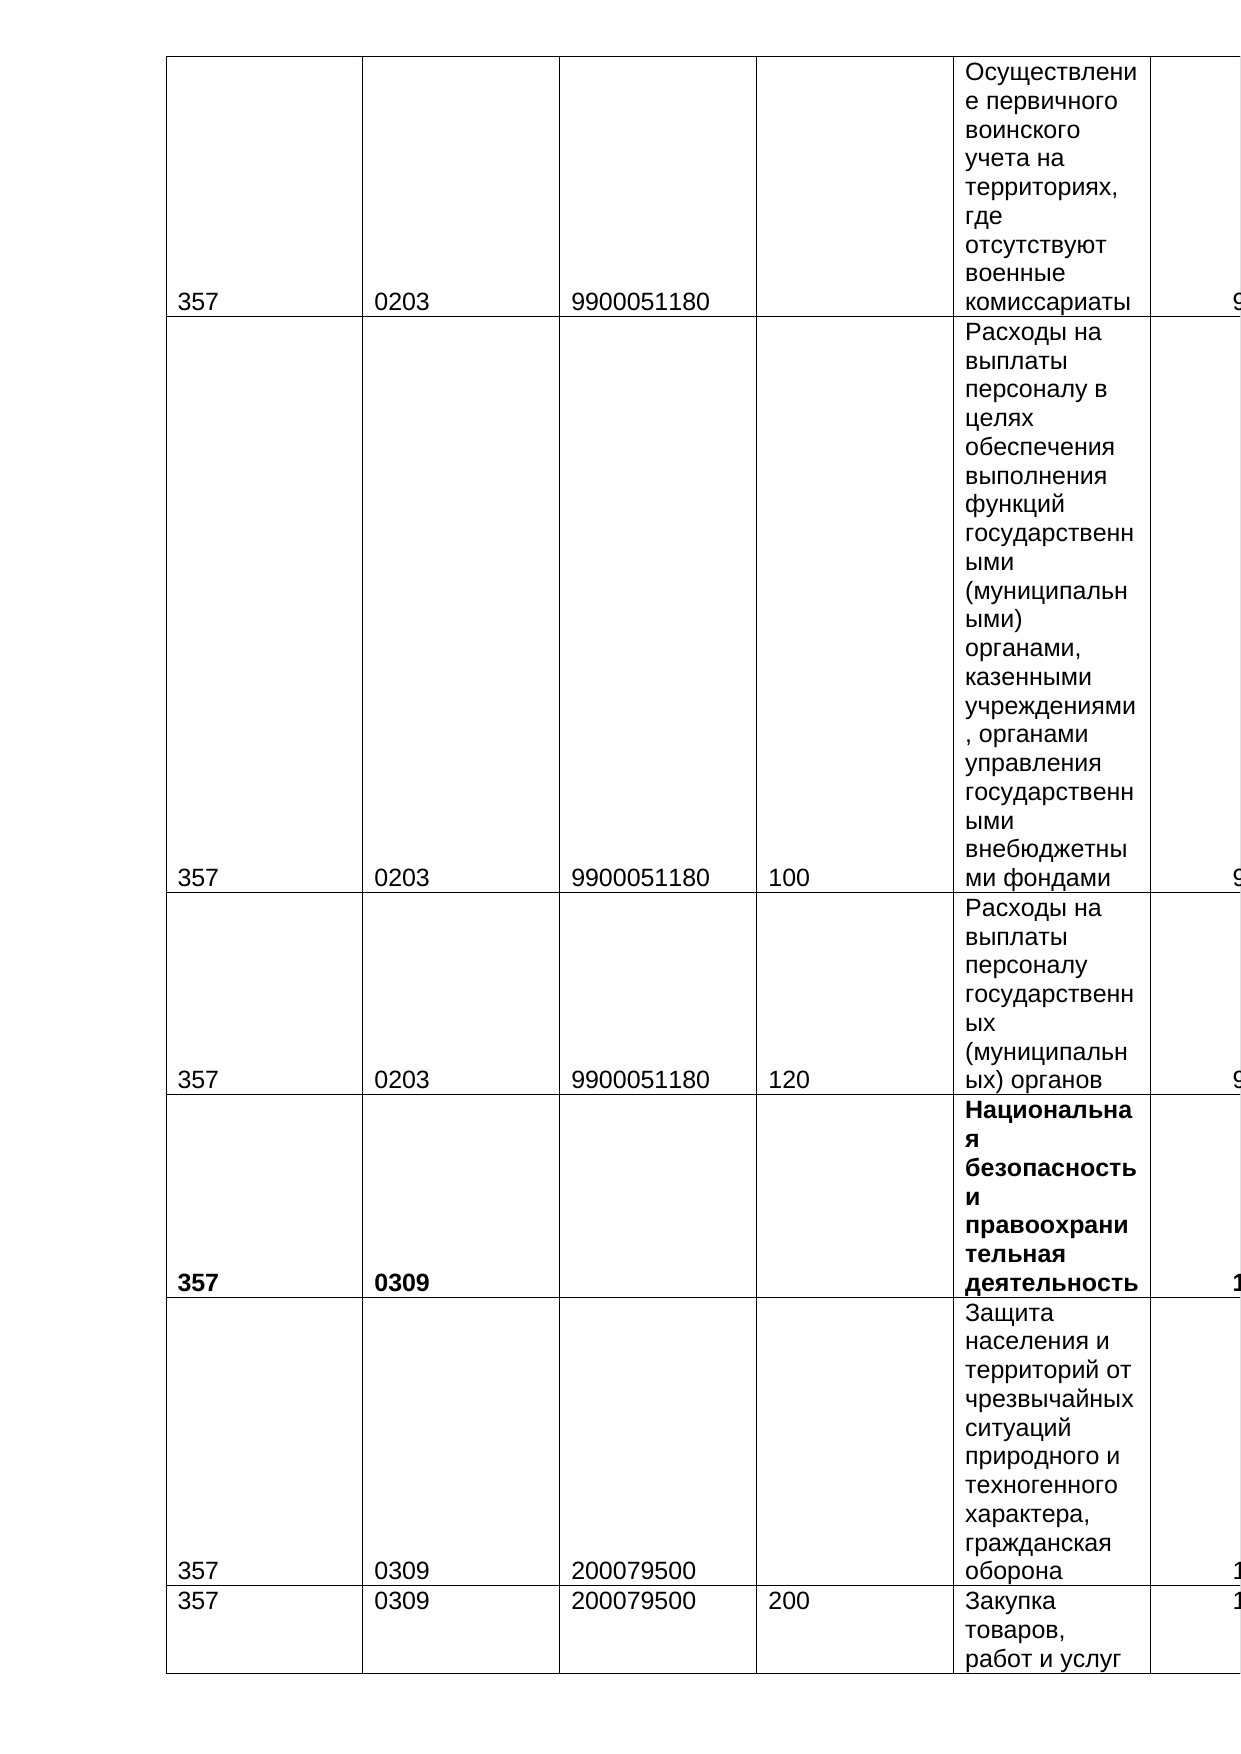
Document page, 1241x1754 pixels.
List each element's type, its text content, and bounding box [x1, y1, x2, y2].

table_cell 9900051180 [560, 317, 756, 892]
table_cell 0309 [363, 1095, 559, 1297]
table_cell 10000,00 [1151, 1095, 1240, 1297]
table_cell Защита населения и территорий от чрезвычайных ситуаций природного и техногенного характера, гражданская оборона [954, 1298, 1150, 1585]
table_cell 0309 [363, 1586, 559, 1672]
table_cell Расходы на выплаты персоналу государственных (муниципальных) органов [954, 893, 1150, 1094]
table_cell 357 [167, 317, 362, 892]
table_cell [757, 57, 953, 316]
table_cell 200079500 [560, 1586, 756, 1672]
table_cell 9900051180 [560, 893, 756, 1094]
table_cell Закупка товаров, работ и услуг [954, 1586, 1150, 1672]
table_cell 92740,00 [1151, 317, 1240, 892]
table_cell [757, 1298, 953, 1585]
table_cell 357 [167, 1095, 362, 1297]
table_cell Осуществление первичного воинского учета на территориях, где отсутствуют военные комиссариаты [954, 57, 1150, 316]
table_cell 92740,00 [1151, 57, 1240, 316]
table_cell 92740,00 [1151, 893, 1240, 1094]
table_cell 120 [757, 893, 953, 1094]
table_cell 200 [757, 1586, 953, 1672]
table_cell 357 [167, 57, 362, 316]
table_cell 357 [167, 1586, 362, 1672]
table_cell Расходы на выплаты персоналу в целях обеспечения выполнения функций государственными (муниципальными) органами, казенными учреждениями, органами управления государственными внебюджетными фондами [954, 317, 1150, 892]
table_cell 10000,00 [1151, 1298, 1240, 1585]
table_cell 10000,00 [1151, 1586, 1240, 1672]
table_cell 9900051180 [560, 57, 756, 316]
table_cell 0309 [363, 1298, 559, 1585]
table_cell 0203 [363, 893, 559, 1094]
table_cell 0203 [363, 317, 559, 892]
table_cell 100 [757, 317, 953, 892]
table_cell [757, 1095, 953, 1297]
table_cell Национальная безопасность и правоохранительная деятельность [954, 1095, 1150, 1297]
table_cell 200079500 [560, 1298, 756, 1585]
table_cell 0203 [363, 57, 559, 316]
table_cell 357 [167, 893, 362, 1094]
table_cell 357 [167, 1298, 362, 1585]
table_cell [560, 1095, 756, 1297]
